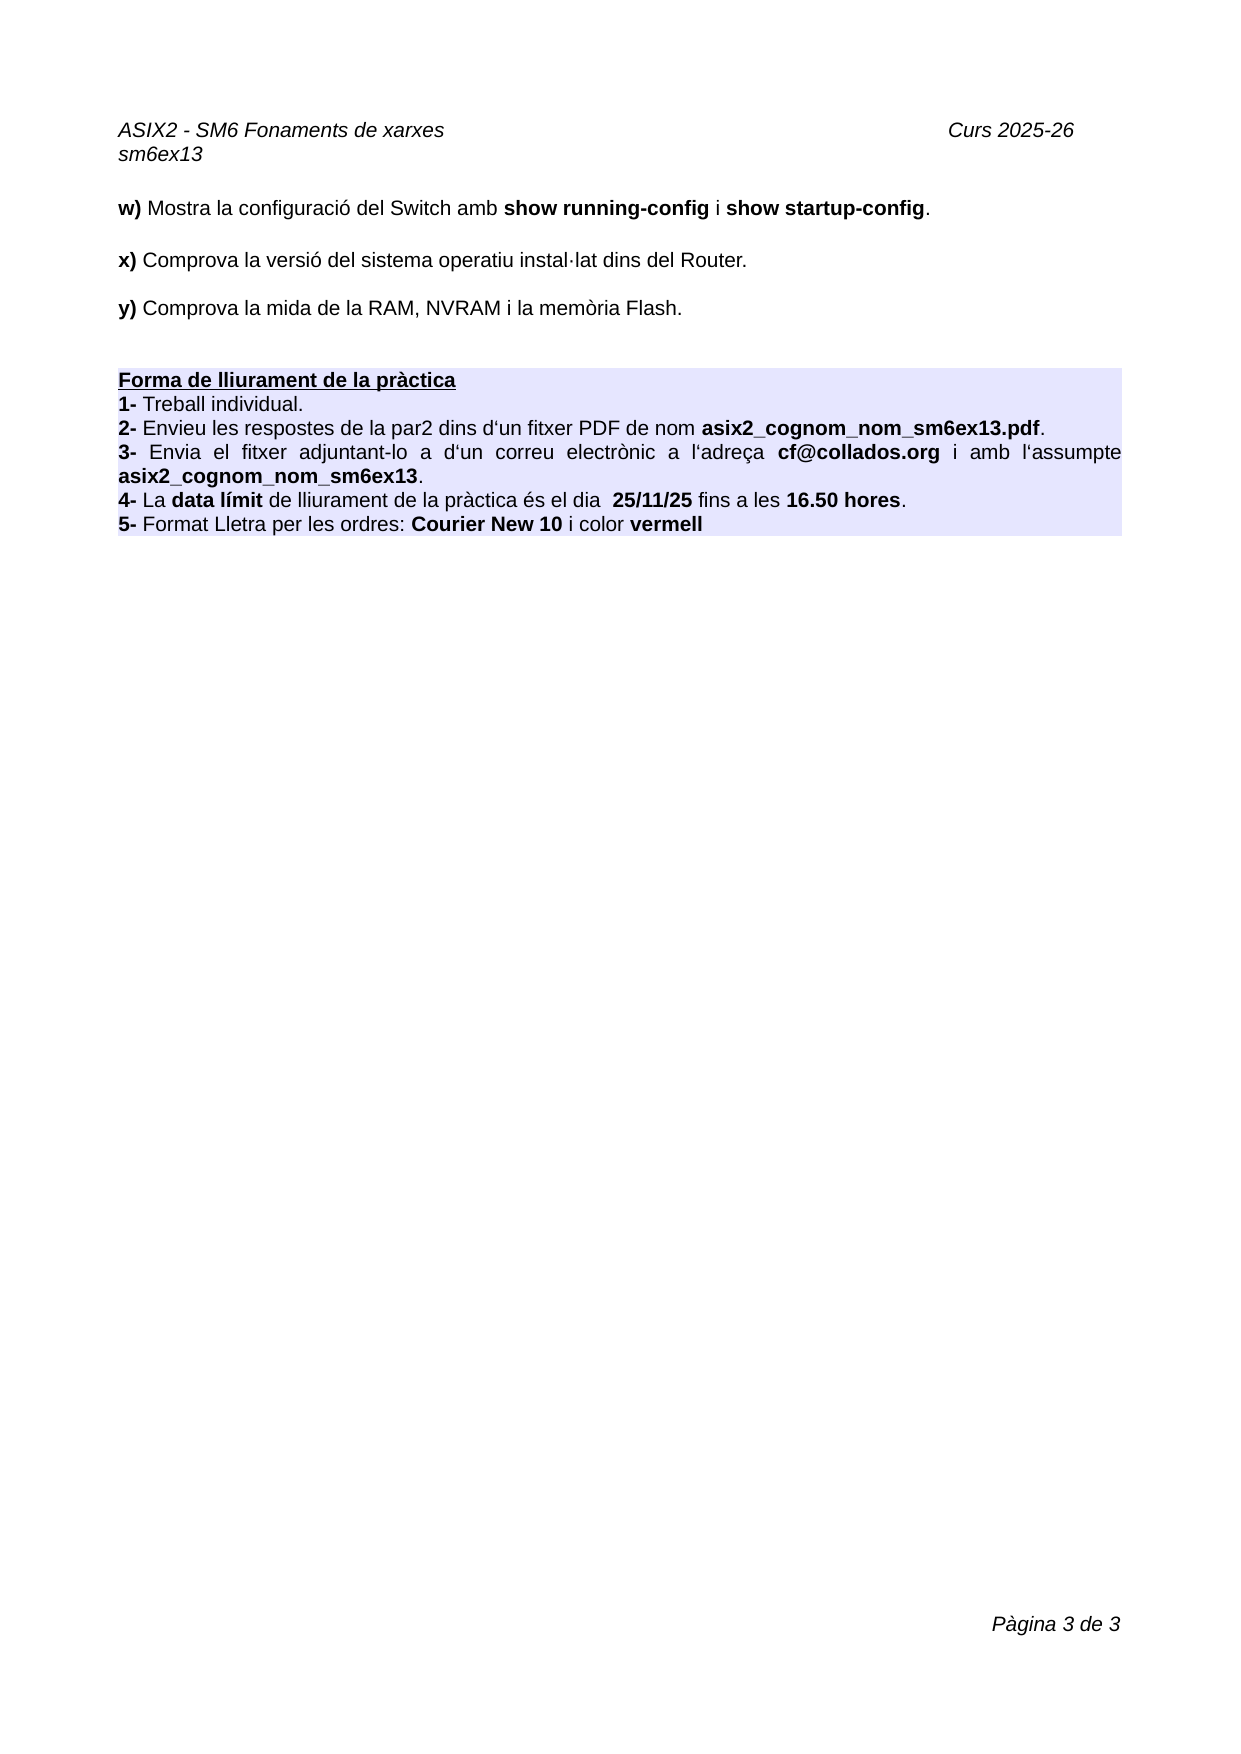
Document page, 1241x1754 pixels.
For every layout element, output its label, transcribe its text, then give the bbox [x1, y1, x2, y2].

text 1- Treball individual. [118, 392, 1122, 416]
text Forma de lliurament de la pràctica [118, 368, 1122, 392]
text 2- Envieu les respostes de la par2 dins d‘un fitxer PDF de nom asix2_cognom_nom_sm6ex13.pdf. [118, 416, 1122, 440]
text 5- Format Lletra per les ordres: Courier New 10 i color vermell [118, 512, 1122, 536]
text y) Comprova la mida de la RAM, NVRAM i la memòria Flash. [118, 296, 1122, 320]
text x) Comprova la versió del sistema operatiu instal·lat dins del Router. [118, 248, 1122, 272]
text 3- Envia el fitxer adjuntant-lo a d‘un correu electrònic a l‘adreça cf@collados.org i amb l‘assumpte asix2_cognom_nom_sm6ex13. [118, 440, 1122, 488]
text w) Mostra la configuració del Switch amb show running-config i show startup-config. [118, 196, 1122, 219]
text 4- La data límit de lliurament de la pràctica és el dia 25/11/25 fins a les 16.50 hores. [118, 488, 1122, 512]
